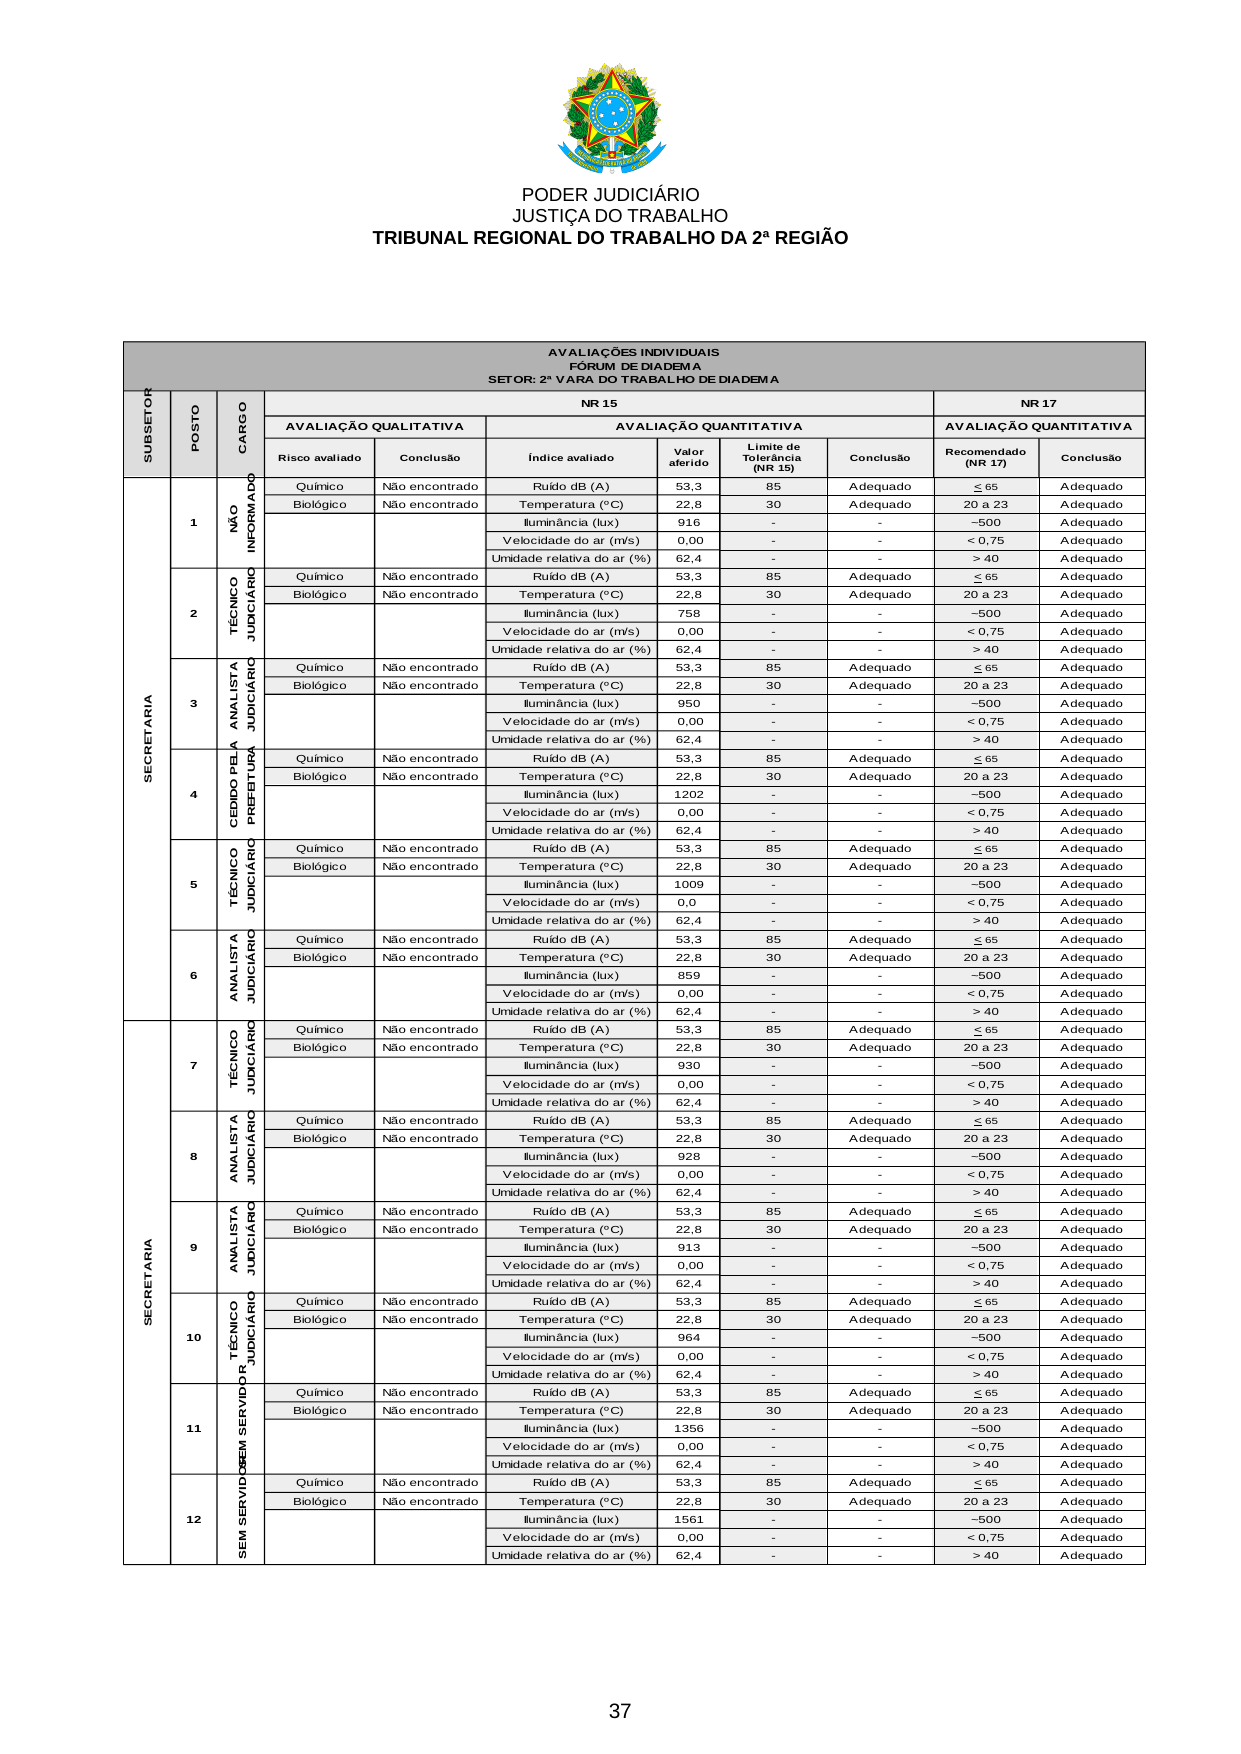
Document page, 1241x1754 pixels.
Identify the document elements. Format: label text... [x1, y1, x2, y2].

text h [118, 287, 1122, 316]
